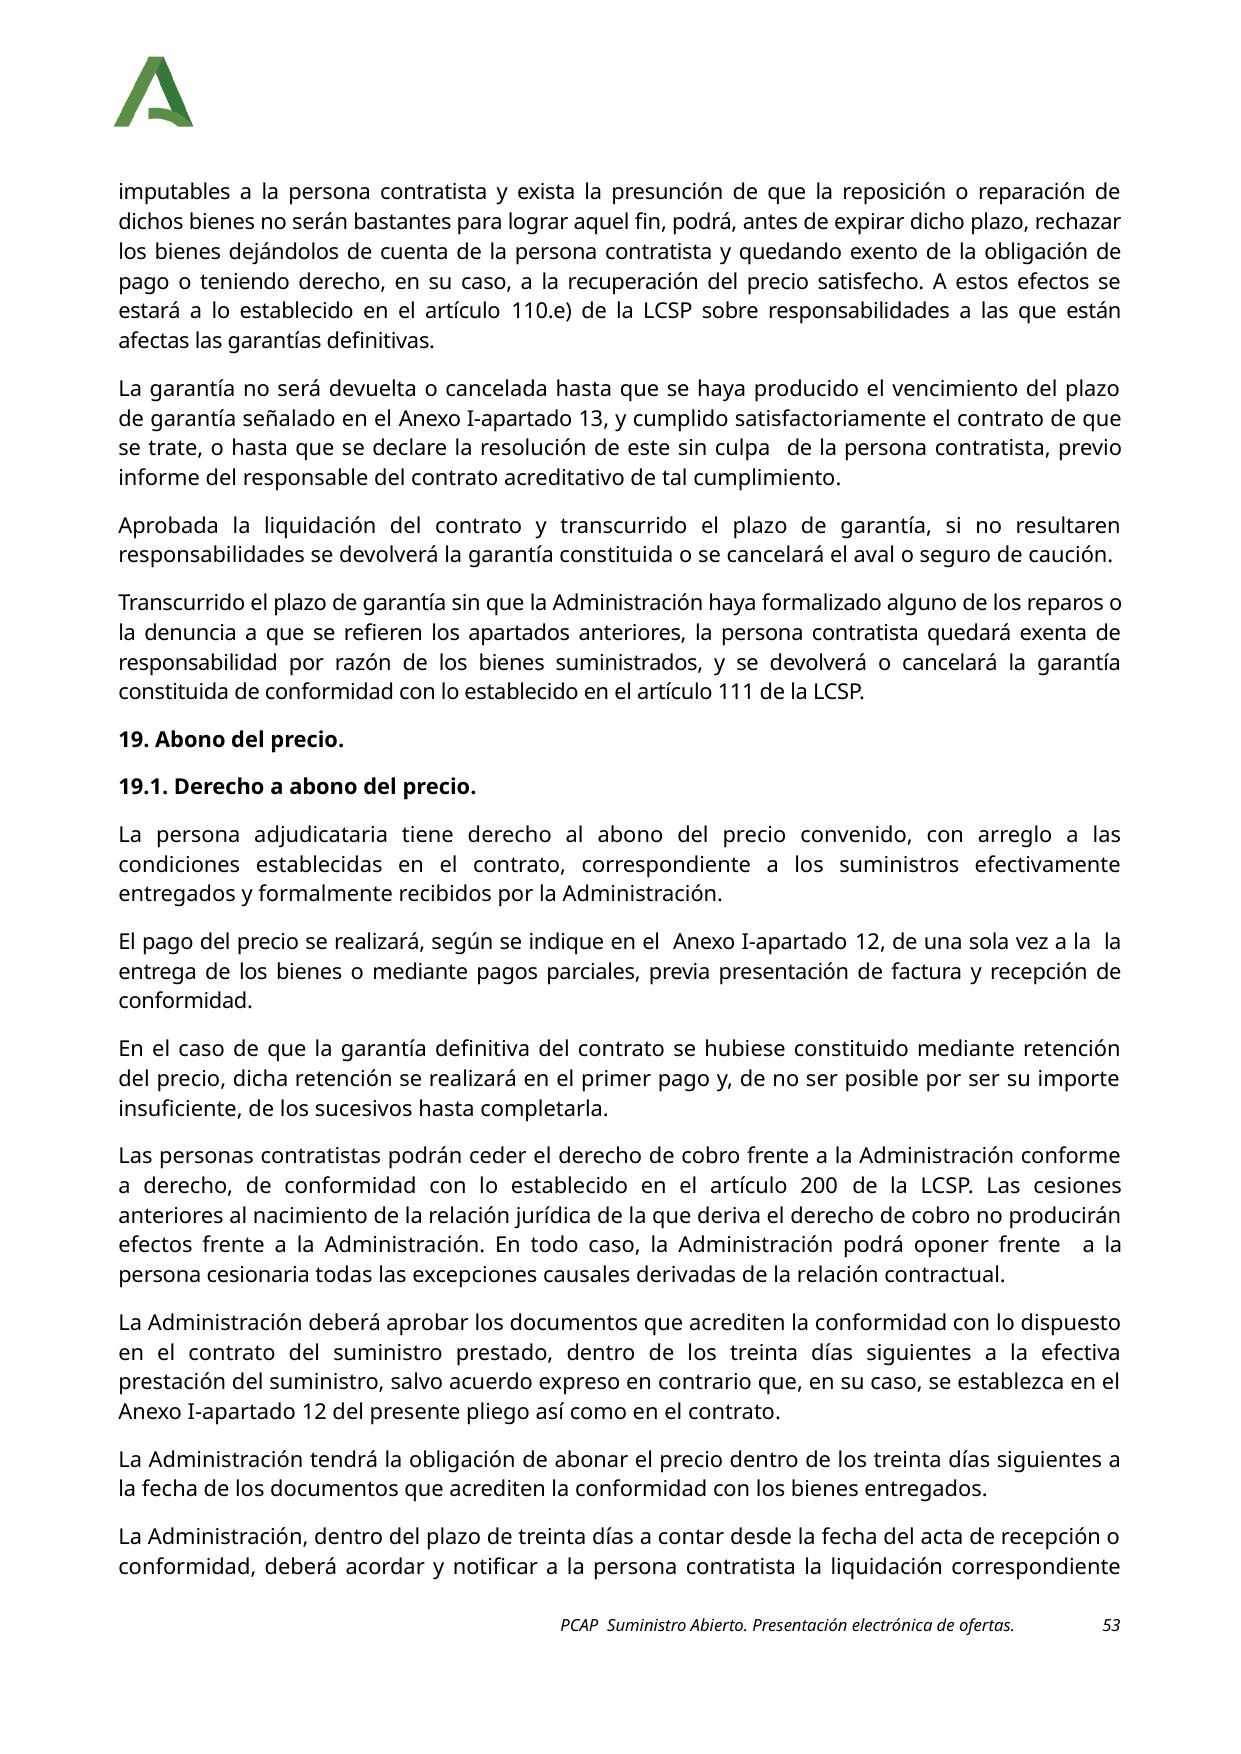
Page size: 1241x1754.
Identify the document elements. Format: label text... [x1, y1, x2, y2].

text La persona adjudicataria tiene derecho al abono del precio convenido, con arreglo a las condiciones establecidas en el contrato, correspondiente a los suministros efectivamente entregados y formalmente recibidos por la Administración. [118, 819, 1122, 908]
text imputables a la persona contratista y exista la presunción de que la reposición o reparación de dichos bienes no serán bastantes para lograr aquel fin, podrá, antes de expirar dicho plazo, rechazar los bienes dejándolos de cuenta de la persona contratista y quedando exento de la obligación de pago o teniendo derecho, en su caso, a la recuperación del precio satisfecho. A estos efectos se estará a lo establecido en el artículo 110.e) de la LCSP sobre responsabilidades a las que están afectas las garantías definitivas. [118, 176, 1122, 355]
text Las personas contratistas podrán ceder el derecho de cobro frente a la Administración conforme a derecho, de conformidad con lo establecido en el artículo 200 de la LCSP. Las cesiones anteriores al nacimiento de la relación jurídica de la que deriva el derecho de cobro no producirán efectos frente a la Administración. En todo caso, la Administración podrá oponer frente a la persona cesionaria todas las excepciones causales derivadas de la relación contractual. [118, 1140, 1122, 1289]
text La Administración tendrá la obligación de abonar el precio dentro de los treinta días siguientes a la fecha de los documentos que acrediten la conformidad con los bienes entregados. [118, 1444, 1122, 1503]
text La Administración deberá aprobar los documentos que acrediten la conformidad con lo dispuesto en el contrato del suministro prestado, dentro de los treinta días siguientes a la efectiva prestación del suministro, salvo acuerdo expreso en contrario que, en su caso, se establezca en el Anexo I-apartado 12 del presente pliego así como en el contrato. [118, 1307, 1122, 1426]
subtitle 19. Abono del precio. [118, 724, 1122, 754]
text Aprobada la liquidación del contrato y transcurrido el plazo de garantía, si no resultaren responsabilidades se devolverá la garantía constituida o se cancelará el aval o seguro de caución. [118, 510, 1122, 569]
text 19.1. Derecho a abono del precio. [118, 771, 1122, 801]
picture [109, 52, 198, 131]
text En el caso de que la garantía definitiva del contrato se hubiese constituido mediante retención del precio, dicha retención se realizará en el primer pago y, de no ser posible por ser su importe insuficiente, de los sucesivos hasta completarla. [118, 1033, 1122, 1122]
text El pago del precio se realizará, según se indique en el Anexo I-apartado 12, de una sola vez a la la entrega de los bienes o mediante pagos parciales, previa presentación de factura y recepción de conformidad. [118, 926, 1122, 1015]
text Transcurrido el plazo de garantía sin que la Administración haya formalizado alguno de los reparos o la denuncia a que se refieren los apartados anteriores, la persona contratista quedará exenta de responsabilidad por razón de los bienes suministrados, y se devolverá o cancelará la garantía constituida de conformidad con lo establecido en el artículo 111 de la LCSP. [118, 587, 1122, 706]
text La garantía no será devuelta o cancelada hasta que se haya producido el vencimiento del plazo de garantía señalado en el Anexo I-apartado 13, y cumplido satisfactoriamente el contrato de que se trate, o hasta que se declare la resolución de este sin culpa de la persona contratista, previo informe del responsable del contrato acreditativo de tal cumplimiento. [118, 373, 1122, 492]
text La Administración, dentro del plazo de treinta días a contar desde la fecha del acta de recepción o conformidad, deberá acordar y notificar a la persona contratista la liquidación correspondiente [118, 1521, 1122, 1581]
